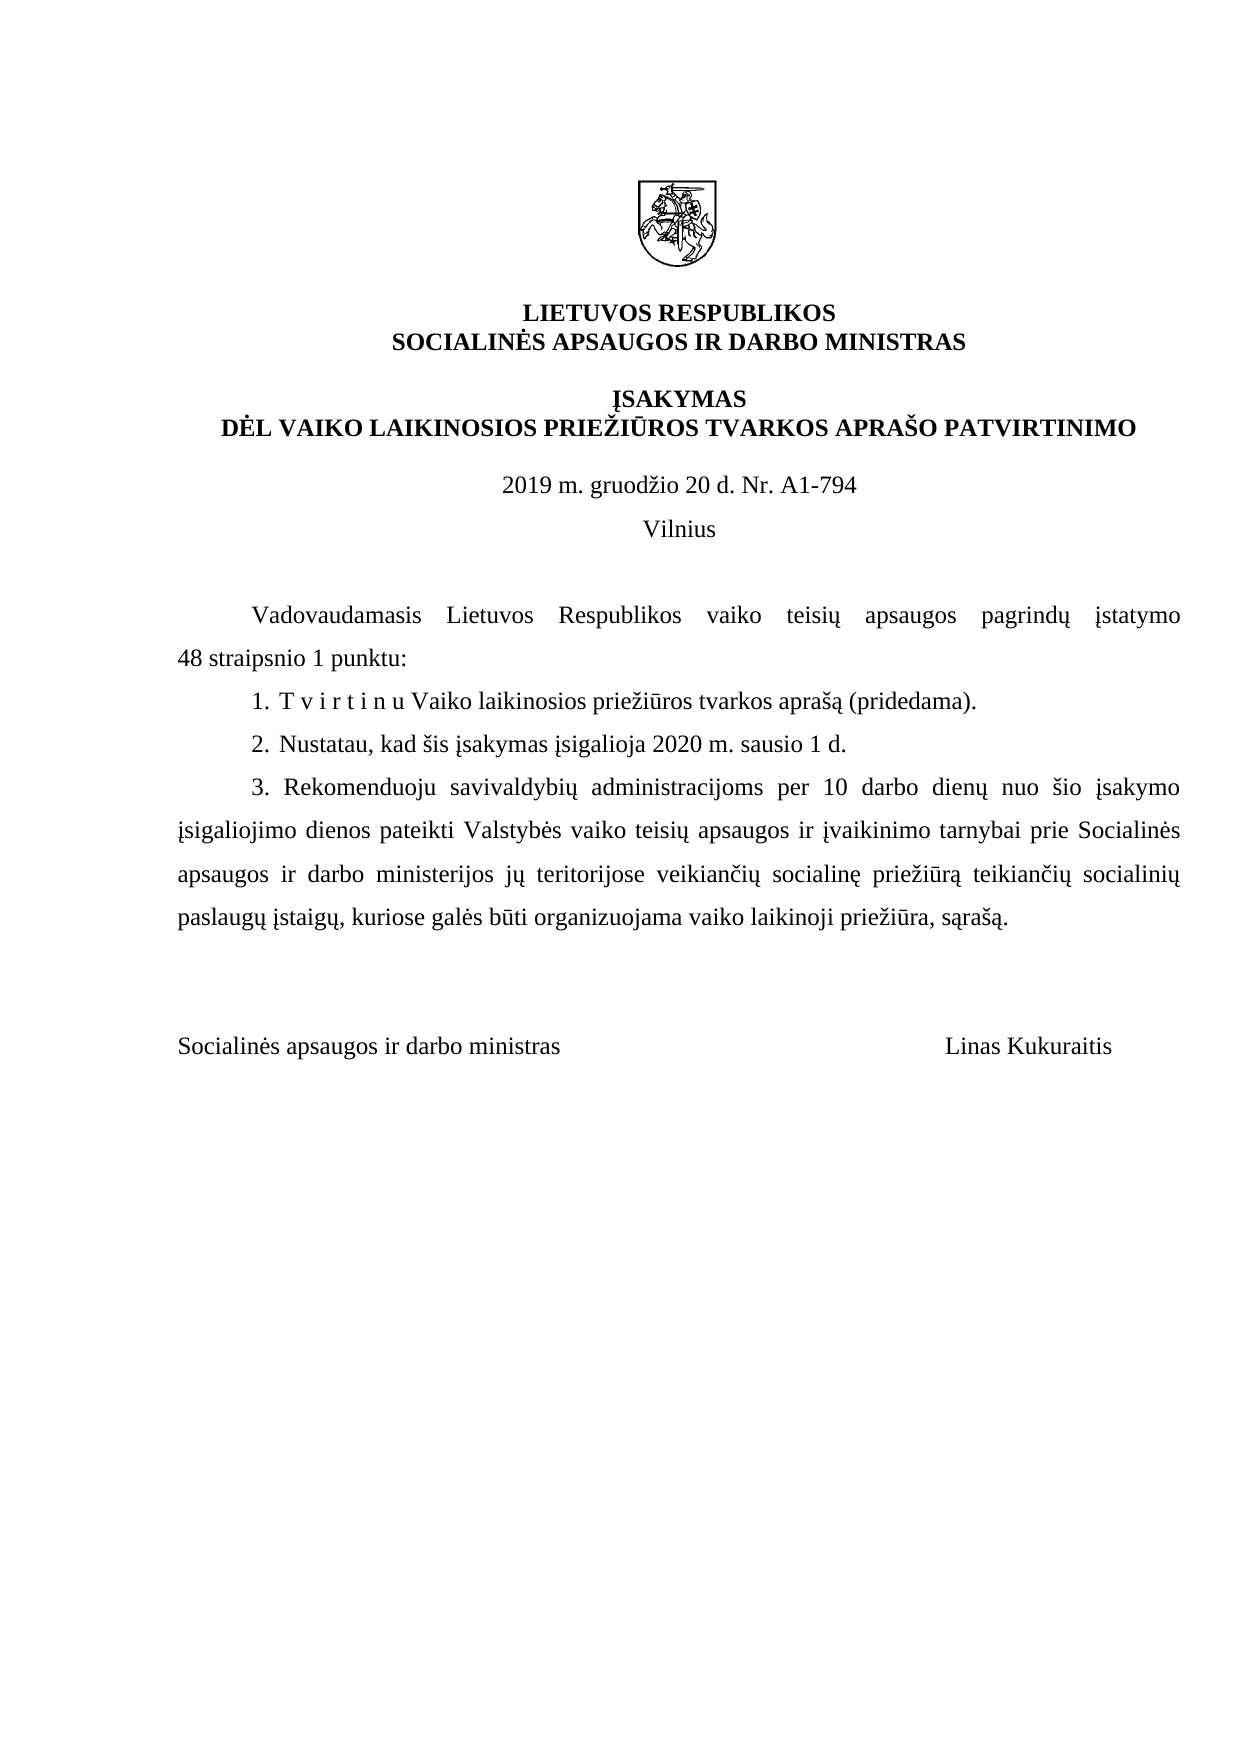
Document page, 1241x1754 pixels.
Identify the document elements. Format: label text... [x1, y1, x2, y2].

text Vadovaudamasis Lietuvos Respublikos vaiko teisių apsaugos pagrindų įstatymo 48 straipsnio 1 punktu: [177, 600, 1181, 672]
text 1. T v i r t i n u Vaiko laikinosios priežiūros tvarkos aprašą (pridedama). [251, 686, 1181, 715]
text Socialinės apsaugos ir darbo ministras Linas Kukuraitis [177, 1031, 1181, 1060]
text DĖL VAIKO LAIKINOSIOS PRIEŽIŪROS TVARKOS APRAŠO PATVIRTINIMO [177, 413, 1181, 442]
text 3. Rekomenduoju savivaldybių administracijoms per 10 darbo dienų nuo šio įsakymo įsigaliojimo dienos pateikti Valstybės vaiko teisių apsaugos ir įvaikinimo tarnybai prie Socialinės apsaugos ir darbo ministerijos jų teritorijose veikiančių socialinę priežiūrą teikiančių socialinių paslaugų įstaigų, kuriose galės būti organizuojama vaiko laikinoji priežiūra, sąrašą. [177, 772, 1181, 931]
text SOCIALINĖS APSAUGOS IR DARBO MINISTRAS [177, 327, 1181, 356]
text Vilnius [177, 514, 1181, 542]
text ĮSAKYMAS [177, 384, 1181, 413]
text LIETUVOS RESPUBLIKOS [177, 298, 1181, 327]
text 2. Nustatau, kad šis įsakymas įsigalioja 2020 m. sausio 1 d. [251, 729, 1181, 758]
text 2019 m. gruodžio 20 d. Nr. A1-794 [177, 471, 1181, 499]
